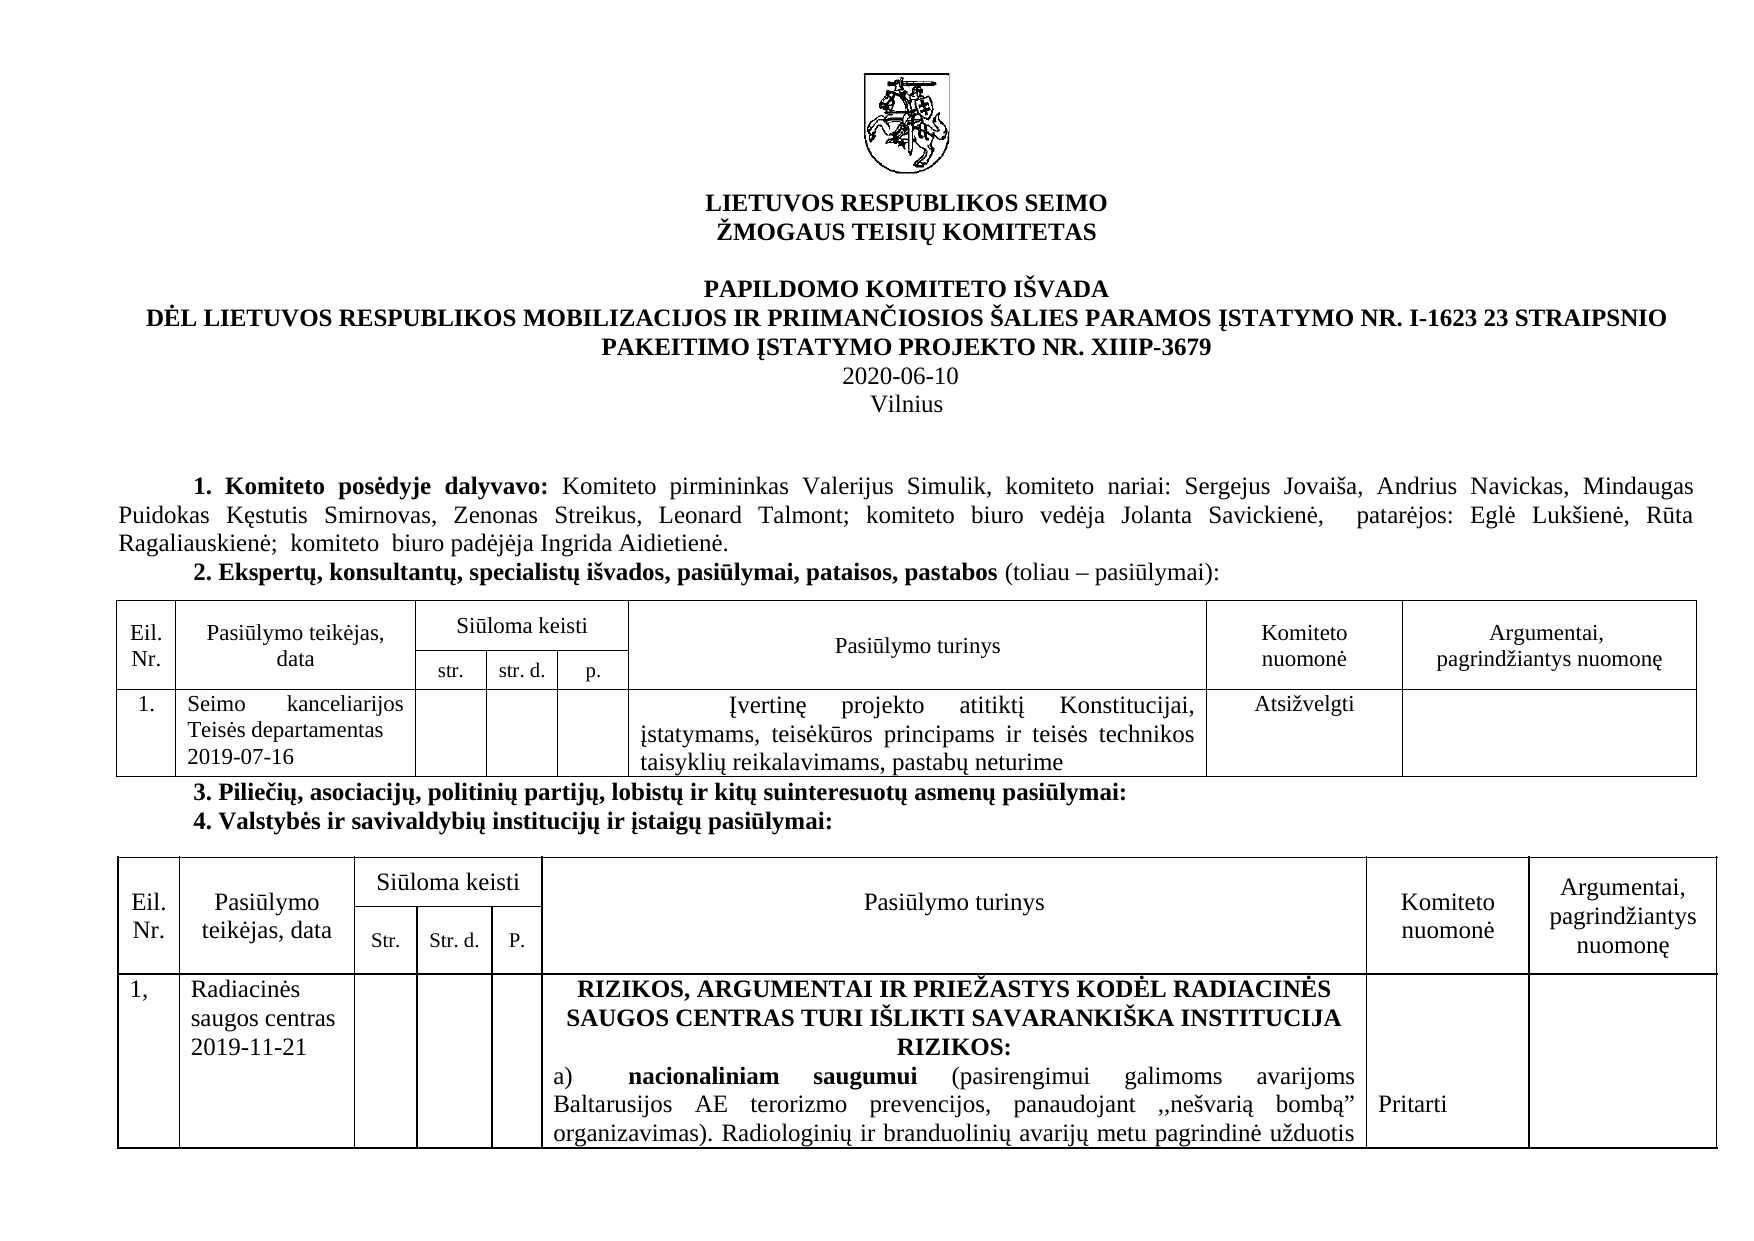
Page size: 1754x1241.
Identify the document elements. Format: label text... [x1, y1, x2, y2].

text DĖL LIETUVOS RESPUBLIKOS MOBILIZACIJOS IR PRIIMANČIOSIOS ŠALIES PARAMOS ĮSTATYMO NR. I-1623 23 STRAIPSNIO PAKEITIMO ĮSTATYMO PROJEKTO NR. XIIIP-3679 [118, 303, 1695, 361]
text 1. Komiteto posėdyje dalyvavo: Komiteto pirmininkas Valerijus Simulik, komiteto nariai: Sergejus Jovaiša, Andrius Navickas, Mindaugas Puidokas Kęstutis Smirnovas, Zenonas Streikus, Leonard Talmont; komiteto biuro vedėja Jolanta Savickienė, patarėjos: Eglė Lukšienė, Rūta Ragaliauskienė; komiteto biuro padėjėja Ingrida Aidietienė. [118, 471, 1695, 557]
table_header Pasiūlymo teikėjas, data [176, 601, 415, 689]
table_cell [355, 975, 416, 1147]
text LIETUVOS RESPUBLIKOS SEIMO [118, 188, 1695, 217]
table_header Komiteto nuomonė [1367, 858, 1528, 973]
table_header Pasiūlymo teikėjas, data [180, 858, 354, 973]
text 2. Ekspertų, konsultantų, specialistų išvados, pasiūlymai, pataisos, pastabos (toliau – pasiūlymai): [118, 557, 1695, 586]
table_header Argumentai, pagrindžiantys nuomonę [1530, 858, 1716, 973]
table_header Siūloma keisti [355, 858, 541, 906]
table_cell str. d. [487, 651, 557, 689]
table_cell 1, [119, 975, 179, 1147]
table_cell p. [558, 651, 628, 689]
table_cell Seimo kanceliarijos Teisės departamentas 2019-07-16 [176, 690, 415, 776]
table_cell str. [416, 651, 486, 689]
table_cell [1530, 975, 1716, 1147]
table_header Pasiūlymo turinys [543, 858, 1366, 973]
table_cell P. [493, 907, 541, 973]
table_cell [487, 690, 557, 776]
table_cell RIZIKOS, ARGUMENTAI IR PRIEŽASTYS KODĖL RADIACINĖS SAUGOS CENTRAS TURI IŠLIKTI SAVARANKIŠKA INSTITUCIJA RIZIKOS: a) nacionaliniam saugumui (pasirengimui galimoms avarijoms Baltarusijos AE terorizmo prevencijos, panaudojant ,,nešvarią bombą” organizavimas). Radiologinių ir branduolinių avarijų metu pagrindinė užduotis [543, 975, 1366, 1147]
table_header Pasiūlymo turinys [629, 601, 1206, 689]
table_header Eil. Nr. [117, 601, 175, 689]
table_cell Str. [355, 907, 416, 973]
text 3. Piliečių, asociacijų, politinių partijų, lobistų ir kitų suinteresuotų asmenų pasiūlymai: [118, 777, 1695, 806]
text Vilnius [118, 389, 1695, 418]
table_cell [1403, 690, 1696, 776]
table_cell 1. [117, 690, 175, 776]
table_cell Įvertinę projekto atitiktį Konstitucijai, įstatymams, teisėkūros principams ir teisės technikos taisyklių reikalavimams, pastabų neturime [629, 690, 1206, 776]
table_cell [493, 975, 541, 1147]
table_cell [416, 690, 486, 776]
table_header Eil. Nr. [119, 858, 179, 973]
table_cell Radiacinės saugos centras 2019-11-21 [180, 975, 354, 1147]
text PAPILDOMO KOMITETO IŠVADA [118, 274, 1695, 303]
table_cell Str. d. [418, 907, 491, 973]
table_header Siūloma keisti [416, 601, 628, 649]
text 4. Valstybės ir savivaldybių institucijų ir įstaigų pasiūlymai: [118, 806, 1695, 835]
table_cell Atsižvelgti [1207, 690, 1402, 776]
text 2020-06-10 [118, 361, 1695, 389]
table_cell Pritarti [1367, 975, 1528, 1147]
table_cell [558, 690, 628, 776]
table_header Komiteto nuomonė [1207, 601, 1402, 689]
table_cell [418, 975, 491, 1147]
table_header Argumentai, pagrindžiantys nuomonę [1403, 601, 1696, 689]
text Žmogaus teisių komitetas [118, 217, 1695, 246]
